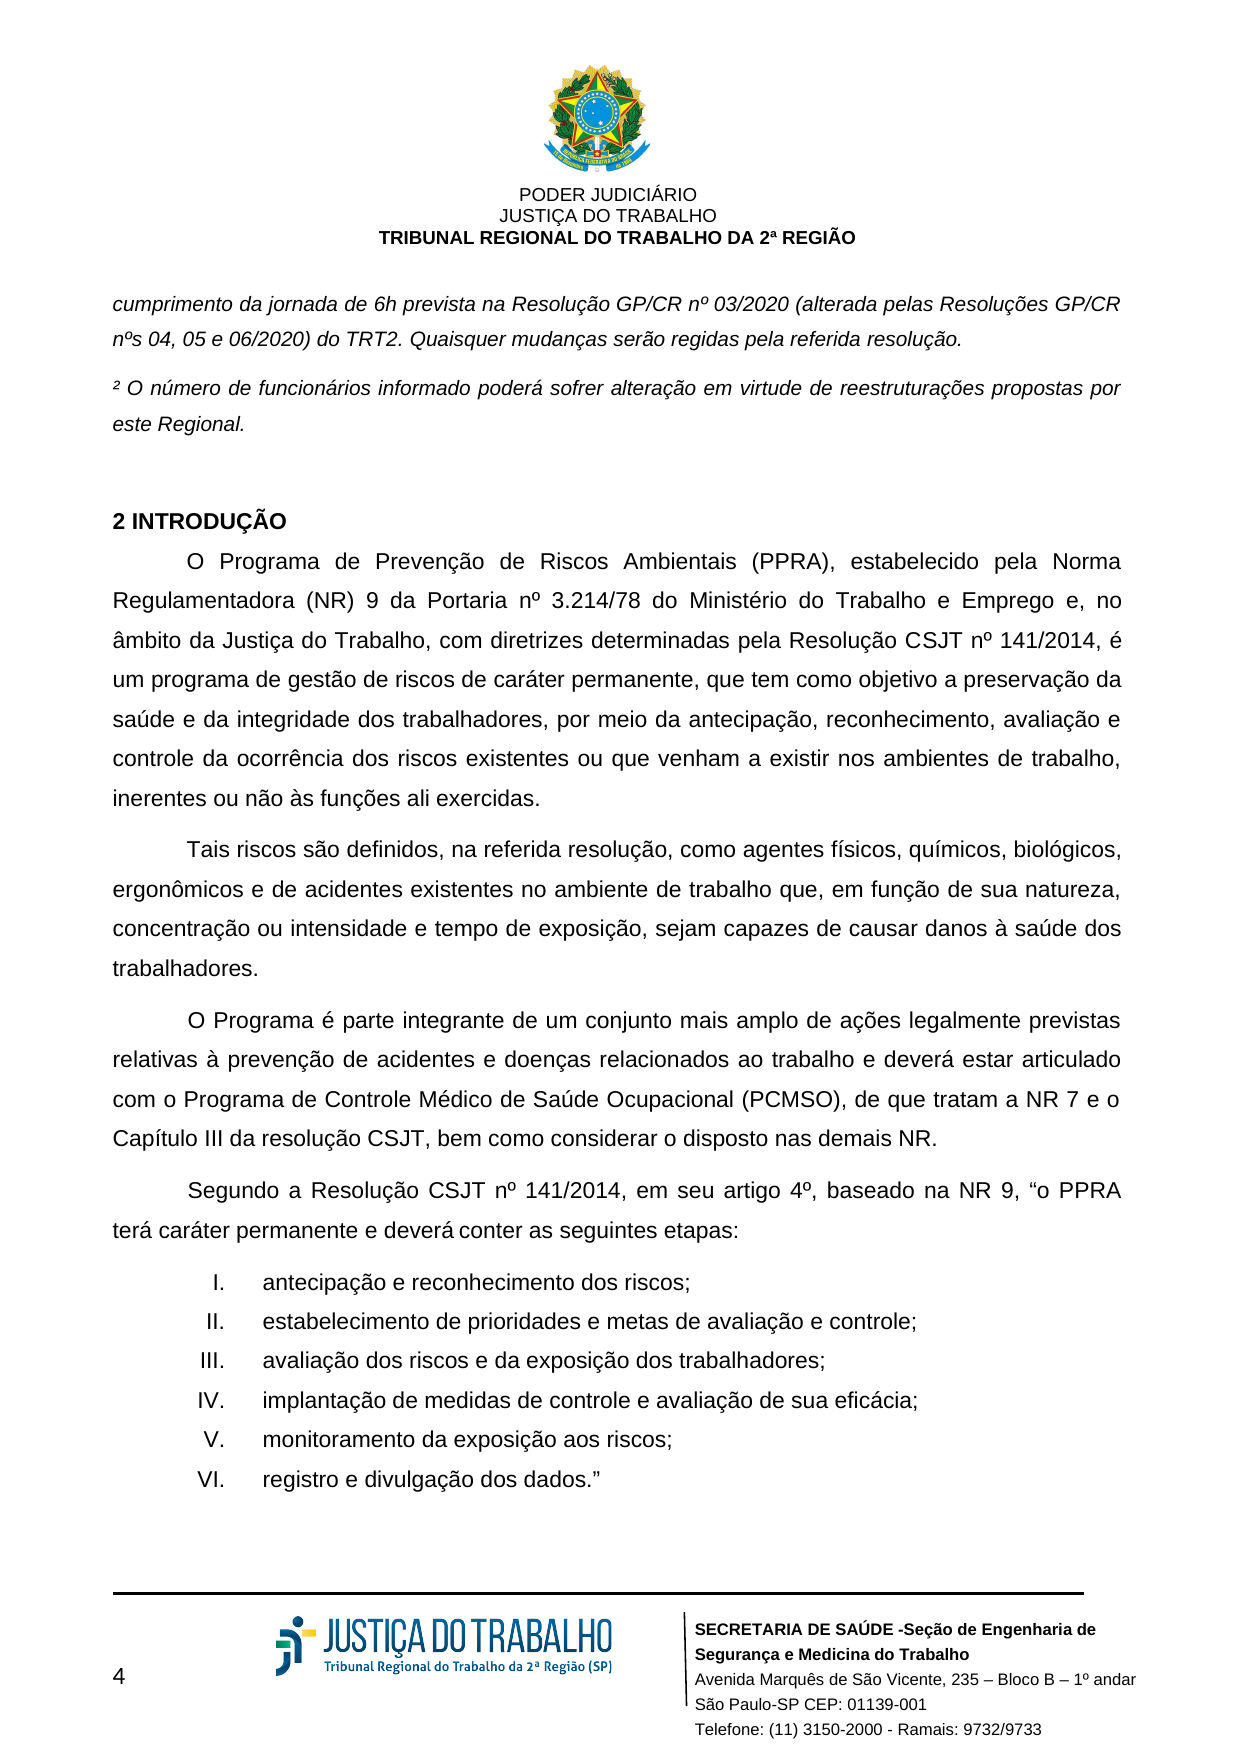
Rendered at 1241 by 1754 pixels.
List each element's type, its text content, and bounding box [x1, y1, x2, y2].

list antecipação e reconhecimento dos riscos; [225, 1268, 1122, 1295]
list avaliação dos riscos e da exposição dos trabalhadores; [225, 1347, 1122, 1374]
list implantação de medidas de controle e avaliação de sua eficácia; [225, 1387, 1122, 1413]
text Segundo a Resolução CSJT nº 141/2014, em seu artigo 4º, baseado na NR 9, “o PPRA terá caráter permanente e deverá conter as seguintes etapas: [112, 1177, 1122, 1243]
list estabelecimento de prioridades e metas de avaliação e controle; [225, 1308, 1122, 1334]
text O Programa de Prevenção de Riscos Ambientais (PPRA), estabelecido pela Norma Regulamentadora (NR) 9 da Portaria nº 3.214/78 do Ministério do Trabalho e Emprego e, no âmbito da Justiça do Trabalho, com diretrizes determinadas pela Resolução CSJT nº 141/2014, é um programa de gestão de riscos de caráter permanente, que tem como objetivo a preservação da saúde e da integridade dos trabalhadores, por meio da antecipação, reconhecimento, avaliação e controle da ocorrência dos riscos existentes ou que venham a existir nos ambientes de trabalho, inerentes ou não às funções ali exercidas. [112, 548, 1122, 811]
picture [276, 1616, 612, 1676]
picture [543, 65, 650, 172]
text cumprimento da jornada de 6h prevista na Resolução GP/CR nº 03/2020 (alterada pelas Resoluções GP/CR nºs 04, 05 e 06/2020) do TRT2. Quaisquer mudanças serão regidas pela referida resolução. [112, 291, 1122, 351]
text ² O número de funcionários informado poderá sofrer alteração em virtude de reestruturações propostas por este Regional. [112, 376, 1122, 436]
text Tais riscos são definidos, na referida resolução, como agentes físicos, químicos, biológicos, ergonômicos e de acidentes existentes no ambiente de trabalho que, em função de sua natureza, concentração ou intensidade e tempo de exposição, sejam capazes de causar danos à saúde dos trabalhadores. [112, 836, 1122, 981]
subtitle 2 INTRODUÇÃO [112, 508, 1122, 534]
list monitoramento da exposição aos riscos; [225, 1426, 1122, 1453]
text O Programa é parte integrante de um conjunto mais amplo de ações legalmente previstas relativas à prevenção de acidentes e doenças relacionados ao trabalho e deverá estar articulado com o Programa de Controle Médico de Saúde Ocupacional (PCMSO), de que tratam a NR 7 e o Capítulo III da resolução CSJT, bem como considerar o disposto nas demais NR. [112, 1007, 1122, 1152]
list registro e divulgação dos dados.” [225, 1466, 1122, 1492]
